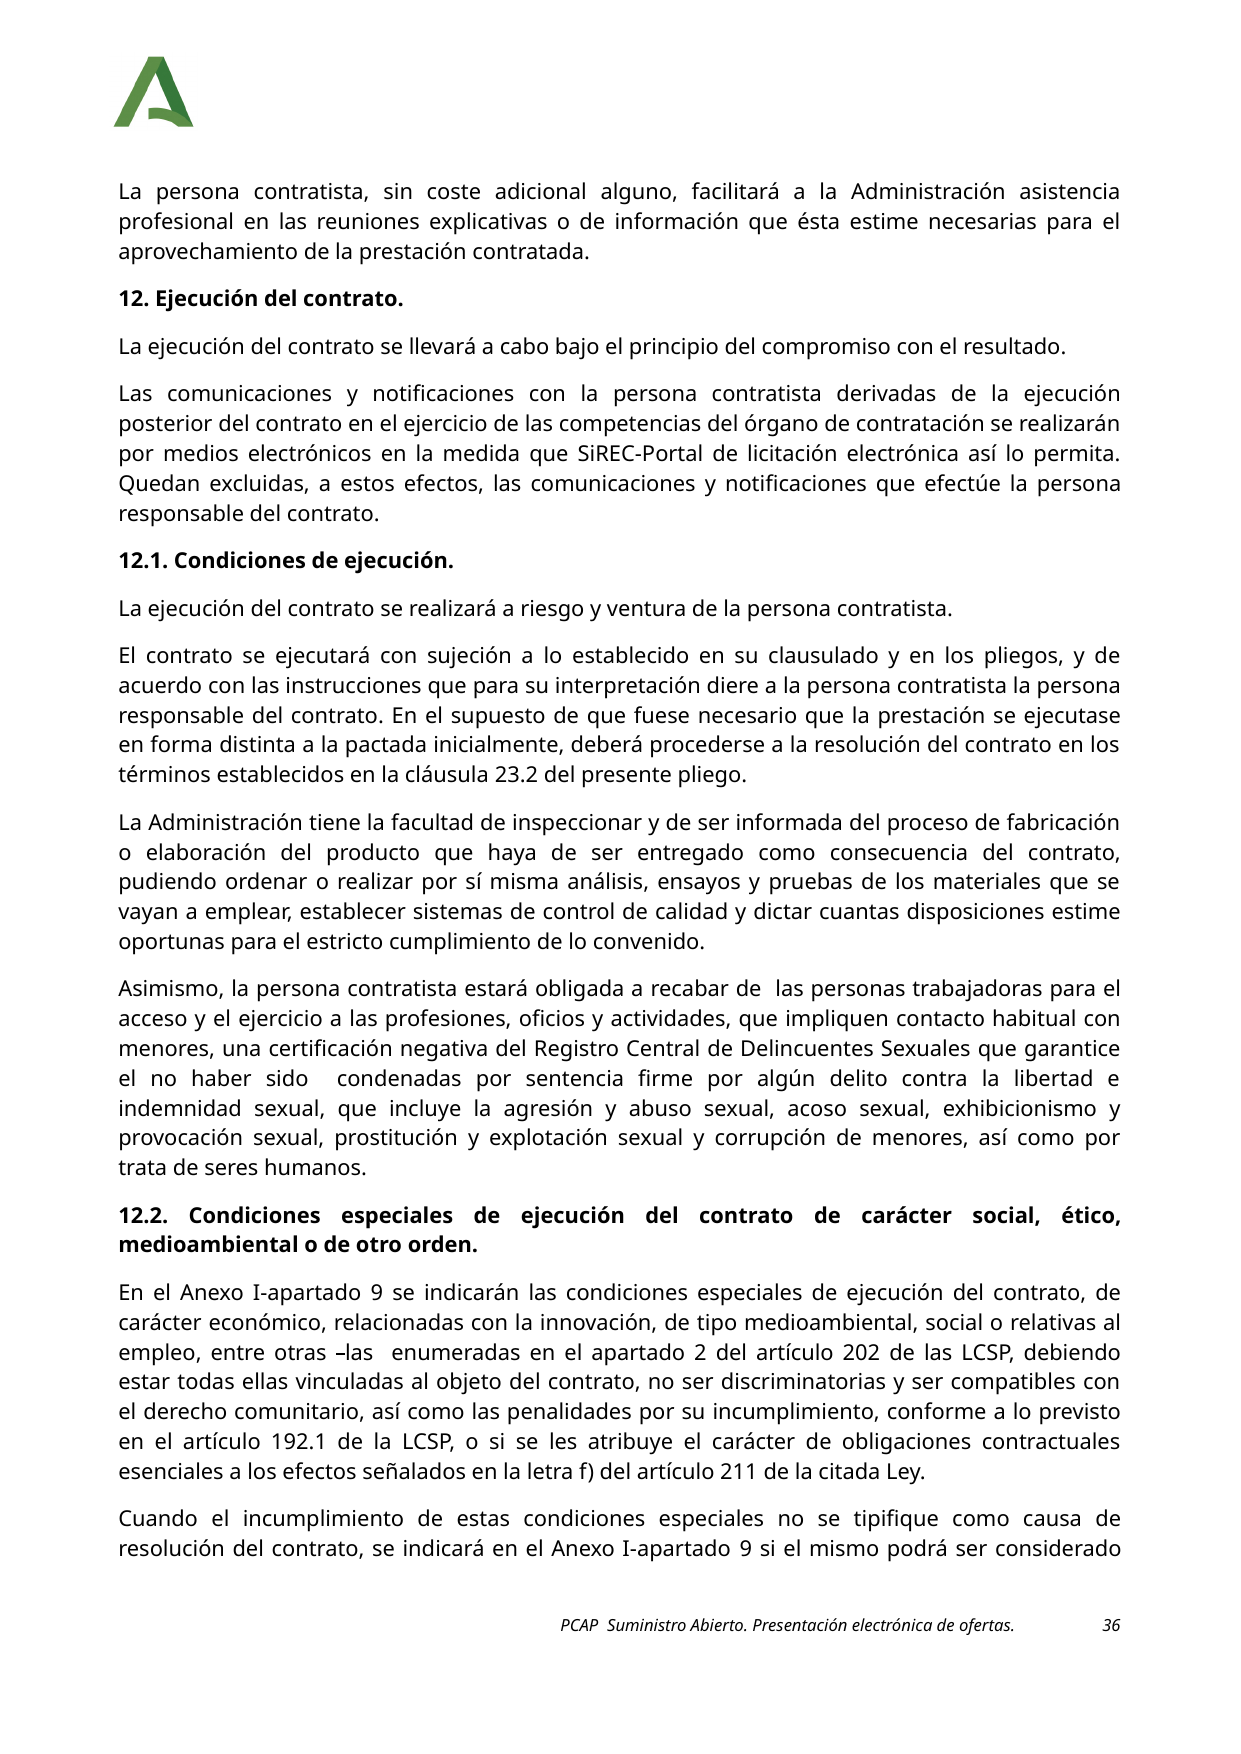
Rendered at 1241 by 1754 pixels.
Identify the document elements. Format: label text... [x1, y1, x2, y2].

text El contrato se ejecutará con sujeción a lo establecido en su clausulado y en los pliegos, y de acuerdo con las instrucciones que para su interpretación diere a la persona contratista la persona responsable del contrato. En el supuesto de que fuese necesario que la prestación se ejecutase en forma distinta a la pactada inicialmente, deberá procederse a la resolución del contrato en los términos establecidos en la cláusula 23.2 del presente pliego. [118, 640, 1122, 789]
text Las comunicaciones y notificaciones con la persona contratista derivadas de la ejecución posterior del contrato en el ejercicio de las competencias del órgano de contratación se realizarán por medios electrónicos en la medida que SiREC-Portal de licitación electrónica así lo permita. Quedan excluidas, a estos efectos, las comunicaciones y notificaciones que efectúe la persona responsable del contrato. [118, 378, 1122, 527]
subtitle 12.2. Condiciones especiales de ejecución del contrato de carácter social, ético, medioambiental o de otro orden. [118, 1200, 1122, 1259]
subtitle 12. Ejecución del contrato. [118, 283, 1122, 313]
text Asimismo, la persona contratista estará obligada a recabar de las personas trabajadoras para el acceso y el ejercicio a las profesiones, oficios y actividades, que impliquen contacto habitual con menores, una certificación negativa del Registro Central de Delincuentes Sexuales que garantice el no haber sido condenadas por sentencia firme por algún delito contra la libertad e indemnidad sexual, que incluye la agresión y abuso sexual, acoso sexual, exhibicionismo y provocación sexual, prostitución y explotación sexual y corrupción de menores, así como por trata de seres humanos. [118, 973, 1122, 1182]
text La ejecución del contrato se realizará a riesgo y ventura de la persona contratista. [118, 593, 1122, 622]
text La ejecución del contrato se llevará a cabo bajo el principio del compromiso con el resultado. [118, 331, 1122, 361]
subtitle 12.1. Condiciones de ejecución. [118, 545, 1122, 575]
text Cuando el incumplimiento de estas condiciones especiales no se tipifique como causa de resolución del contrato, se indicará en el Anexo I-apartado 9 si el mismo podrá ser considerado [118, 1503, 1122, 1563]
text La persona contratista, sin coste adicional alguno, facilitará a la Administración asistencia profesional en las reuniones explicativas o de información que ésta estime necesarias para el aprovechamiento de la prestación contratada. [118, 176, 1122, 266]
picture [109, 52, 198, 131]
text En el Anexo I-apartado 9 se indicarán las condiciones especiales de ejecución del contrato, de carácter económico, relacionadas con la innovación, de tipo medioambiental, social o relativas al empleo, entre otras las enumeradas en el apartado 2 del artículo 202 de las LCSP, debiendo estar todas ellas vinculadas al objeto del contrato, no ser discriminatorias y ser compatibles con el derecho comunitario, así como las penalidades por su incumplimiento, conforme a lo previsto en el artículo 192.1 de la LCSP, o si se les atribuye el carácter de obligaciones contractuales esenciales a los efectos señalados en la letra f) del artículo 211 de la citada Ley. [118, 1277, 1122, 1486]
text La Administración tiene la facultad de inspeccionar y de ser informada del proceso de fabricación o elaboración del producto que haya de ser entregado como consecuencia del contrato, pudiendo ordenar o realizar por sí misma análisis, ensayos y pruebas de los materiales que se vayan a emplear, establecer sistemas de control de calidad y dictar cuantas disposiciones estime oportunas para el estricto cumplimiento de lo convenido. [118, 807, 1122, 956]
